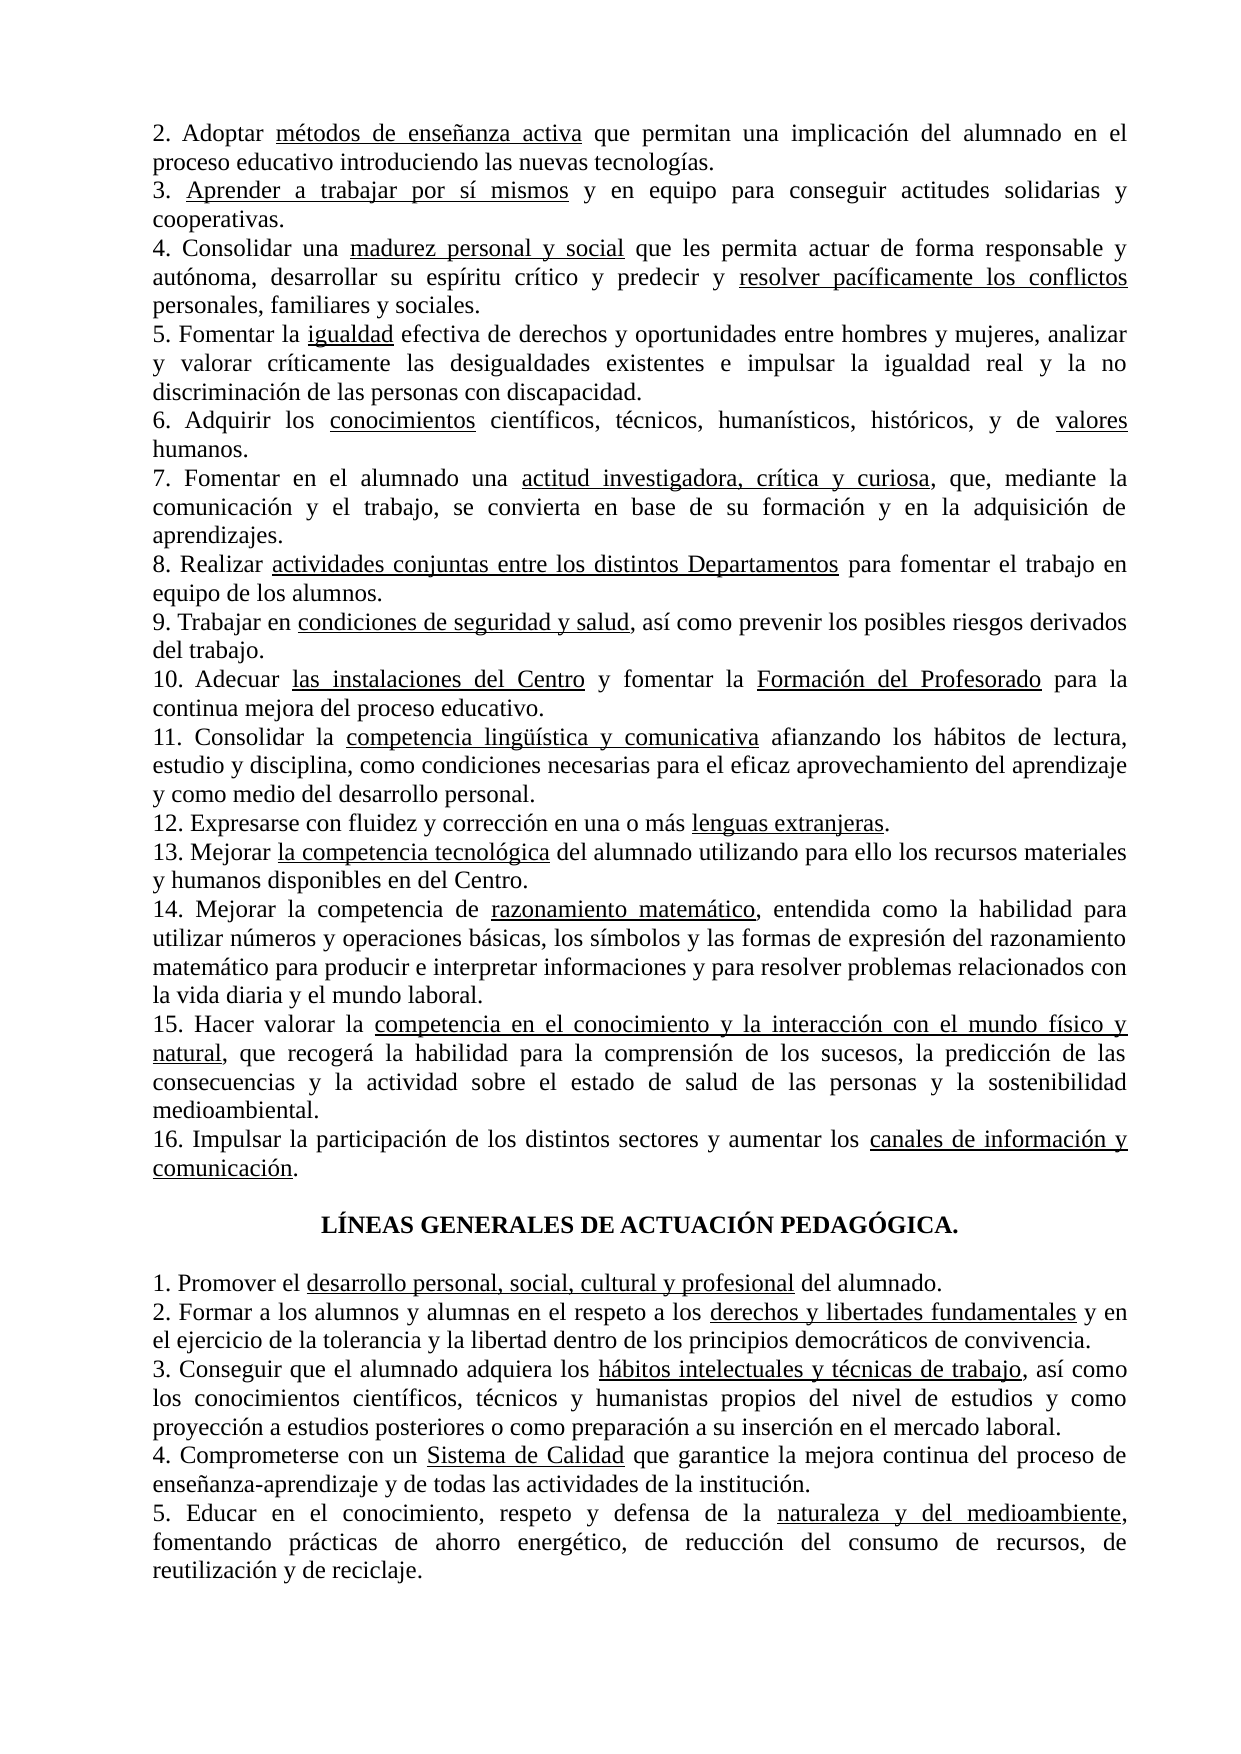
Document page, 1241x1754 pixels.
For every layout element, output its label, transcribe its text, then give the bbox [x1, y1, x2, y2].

text 8. Realizar actividades conjuntas entre los distintos Departamentos para fomentar el trabajo en equipo de los alumnos. [152, 549, 1128, 607]
text 4. Consolidar una madurez personal y social que les permita actuar de forma responsable y autónoma, desarrollar su espíritu crítico y predecir y resolver pacíficamente los conflictos personales, familiares y sociales. [152, 233, 1128, 319]
text 14. Mejorar la competencia de razonamiento matemático, entendida como la habilidad para utilizar números y operaciones básicas, los símbolos y las formas de expresión del razonamiento matemático para producir e interpretar informaciones y para resolver problemas relacionados con la vida diaria y el mundo laboral. [152, 894, 1128, 1009]
text 11. Consolidar la competencia lingüística y comunicativa afianzando los hábitos de lectura, estudio y disciplina, como condiciones necesarias para el eficaz aprovechamiento del aprendizaje y como medio del desarrollo personal. [152, 722, 1128, 808]
text 16. Impulsar la participación de los distintos sectores y aumentar los canales de información y comunicación. [152, 1124, 1128, 1182]
text 12. Expresarse con fluidez y corrección en una o más lenguas extranjeras. [152, 808, 1128, 837]
text 15. Hacer valorar la competencia en el conocimiento y la interacción con el mundo físico y natural, que recogerá la habilidad para la comprensión de los sucesos, la predicción de las consecuencias y la actividad sobre el estado de salud de las personas y la sostenibilidad medioambiental. [152, 1009, 1128, 1124]
text 1. Promover el desarrollo personal, social, cultural y profesional del alumnado. [152, 1268, 1128, 1297]
text 3. Conseguir que el alumnado adquiera los hábitos intelectuales y técnicas de trabajo, así como los conocimientos científicos, técnicos y humanistas propios del nivel de estudios y como proyección a estudios posteriores o como preparación a su inserción en el mercado laboral. [152, 1354, 1128, 1441]
text 3. Aprender a trabajar por sí mismos y en equipo para conseguir actitudes solidarias y cooperativas. [152, 176, 1128, 233]
text 2. Adoptar métodos de enseñanza activa que permitan una implicación del alumnado en el proceso educativo introduciendo las nuevas tecnologías. [152, 118, 1128, 176]
text 10. Adecuar las instalaciones del Centro y fomentar la Formación del Profesorado para la continua mejora del proceso educativo. [152, 664, 1128, 722]
text 13. Mejorar la competencia tecnológica del alumnado utilizando para ello los recursos materiales y humanos disponibles en del Centro. [152, 837, 1128, 894]
text 5. Fomentar la igualdad efectiva de derechos y oportunidades entre hombres y mujeres, analizar y valorar críticamente las desigualdades existentes e impulsar la igualdad real y la no discriminación de las personas con discapacidad. [152, 319, 1128, 406]
text 6. Adquirir los conocimientos científicos, técnicos, humanísticos, históricos, y de valores humanos. [152, 406, 1128, 463]
text 2. Formar a los alumnos y alumnas en el respeto a los derechos y libertades fundamentales y en el ejercicio de la tolerancia y la libertad dentro de los principios democráticos de convivencia. [152, 1297, 1128, 1354]
text 7. Fomentar en el alumnado una actitud investigadora, crítica y curiosa, que, mediante la comunicación y el trabajo, se convierta en base de su formación y en la adquisición de aprendizajes. [152, 463, 1128, 549]
text 9. Trabajar en condiciones de seguridad y salud, así como prevenir los posibles riesgos derivados del trabajo. [152, 607, 1128, 664]
text 4. Comprometerse con un Sistema de Calidad que garantice la mejora continua del proceso de enseñanza-aprendizaje y de todas las actividades de la institución. [152, 1441, 1128, 1498]
text LÍNEAS GENERALES DE ACTUACIÓN PEDAGÓGICA. [152, 1211, 1128, 1239]
text 5. Educar en el conocimiento, respeto y defensa de la naturaleza y del medioambiente, fomentando prácticas de ahorro energético, de reducción del consumo de recursos, de reutilización y de reciclaje. [152, 1498, 1128, 1584]
